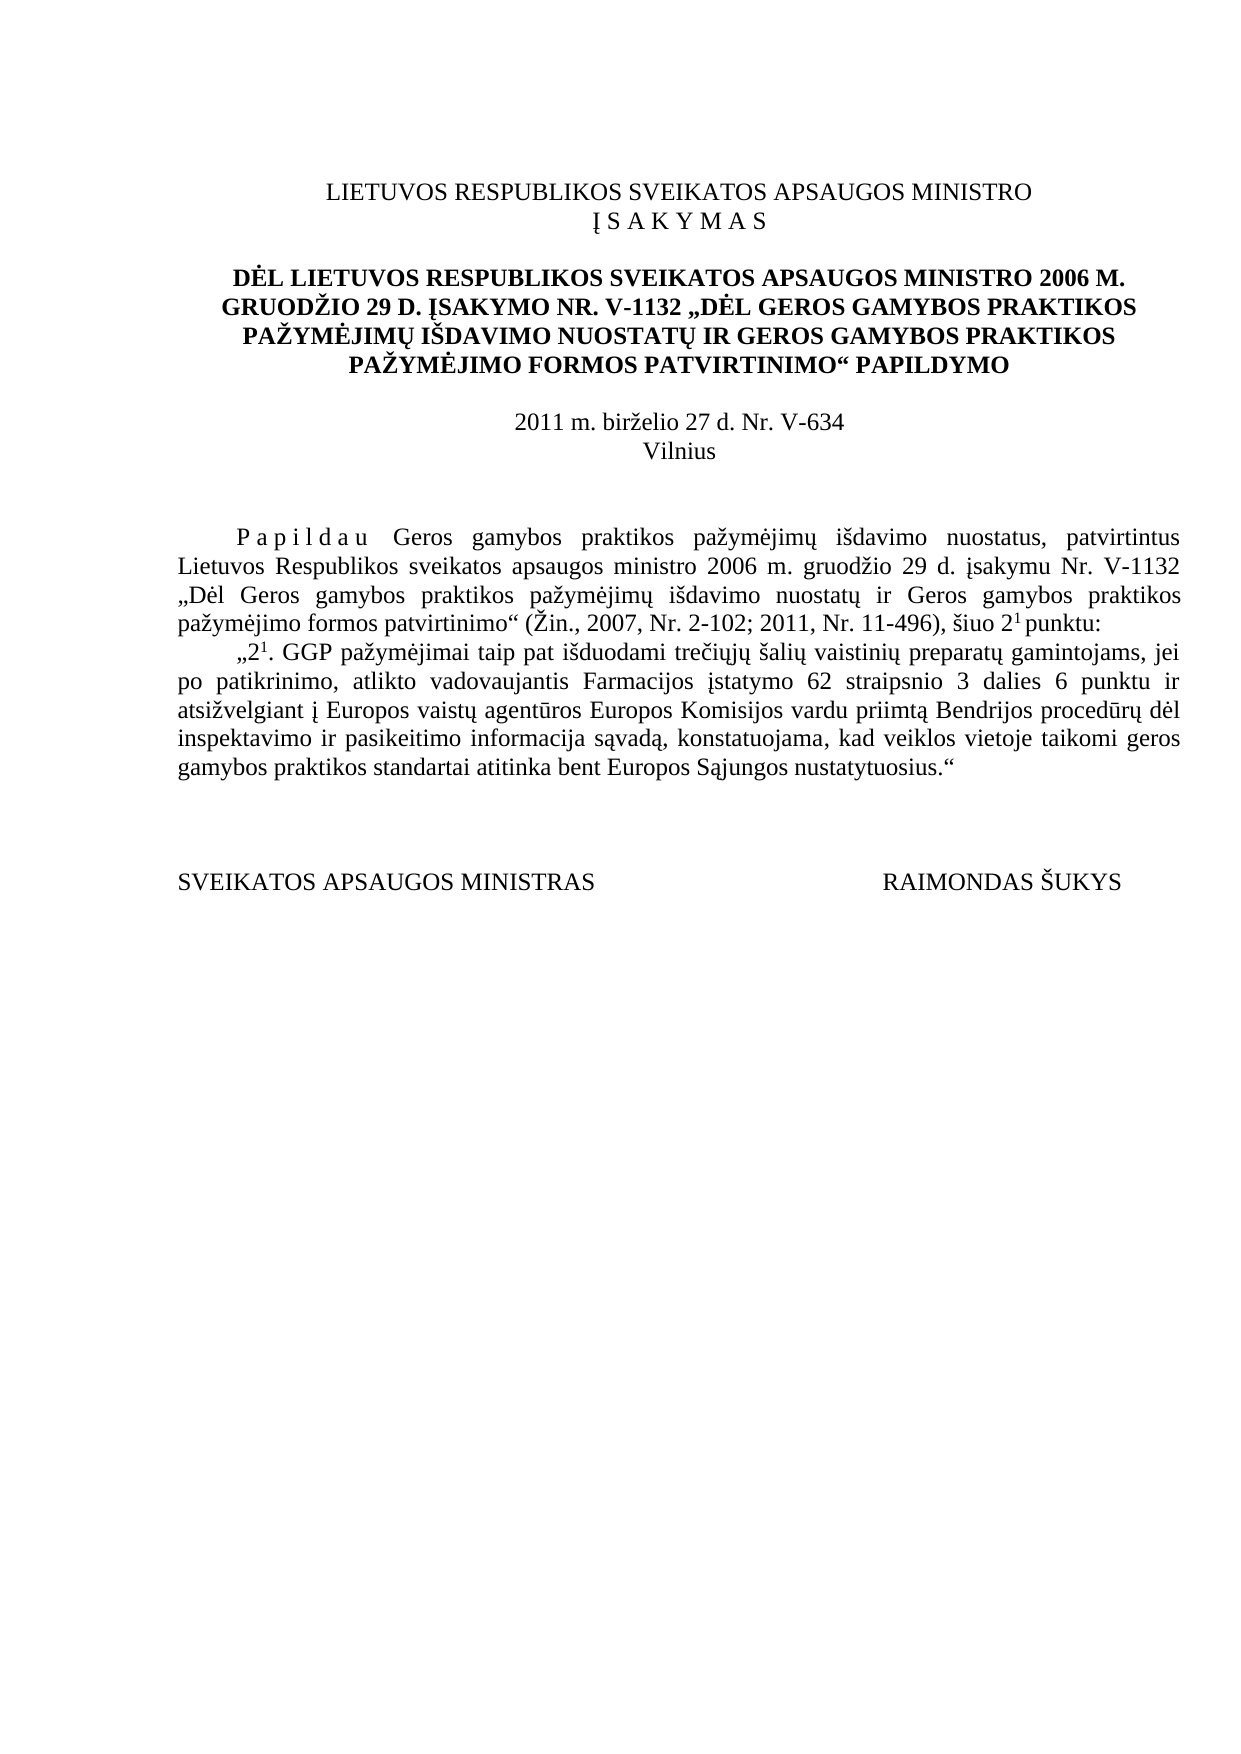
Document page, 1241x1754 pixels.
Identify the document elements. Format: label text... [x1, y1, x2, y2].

text DĖL LIETUVOS RESPUBLIKOS SVEIKATOS APSAUGOS MINISTRO 2006 m. GRUODŽIO 29 d. ĮSAKYMO Nr. V-1132 „DĖL GEROS GAMYBOS PRAKTIKOS PAŽYMĖJIMŲ IŠDAVIMO NUOSTATŲ IR GEROS GAMYBOS PRAKTIKOS PAŽYMĖJIMO FORMOS PATVIRTINIMO“ PAPILDYMO [177, 263, 1181, 378]
text SVEIKATOS APSAUGOS MINISTRAS RAIMONDAS ŠUKYS [177, 867, 1181, 896]
text Vilnius [177, 436, 1181, 465]
text LIETUVOS RESPUBLIKOS SVEIKATOS APSAUGOS MINISTRO [177, 177, 1181, 206]
text 2011 m. birželio 27 d. Nr. V-634 [177, 407, 1181, 436]
text ĮSAKYMAS [177, 206, 1181, 235]
text „21. GGP pažymėjimai taip pat išduodami trečiųjų šalių vaistinių preparatų gamintojams, jei po patikrinimo, atlikto vadovaujantis Farmacijos įstatymo 62 straipsnio 3 dalies 6 punktu ir atsižvelgiant į Europos vaistų agentūros Europos Komisijos vardu priimtą Bendrijos procedūrų dėl inspektavimo ir pasikeitimo informacija sąvadą, konstatuojama, kad veiklos vietoje taikomi geros gamybos praktikos standartai atitinka bent Europos Sąjungos nustatytuosius.“ [177, 637, 1181, 781]
text Papildau Geros gamybos praktikos pažymėjimų išdavimo nuostatus, patvirtintus Lietuvos Respublikos sveikatos apsaugos ministro 2006 m. gruodžio 29 d. įsakymu Nr. V-1132 „Dėl Geros gamybos praktikos pažymėjimų išdavimo nuostatų ir geros gamybos praktikos pažymėjimo formos patvirtinimo“ (Žin., 2007, Nr. 2-102; 2011, Nr. 11-496), šiuo 21 punktu: [177, 522, 1181, 637]
